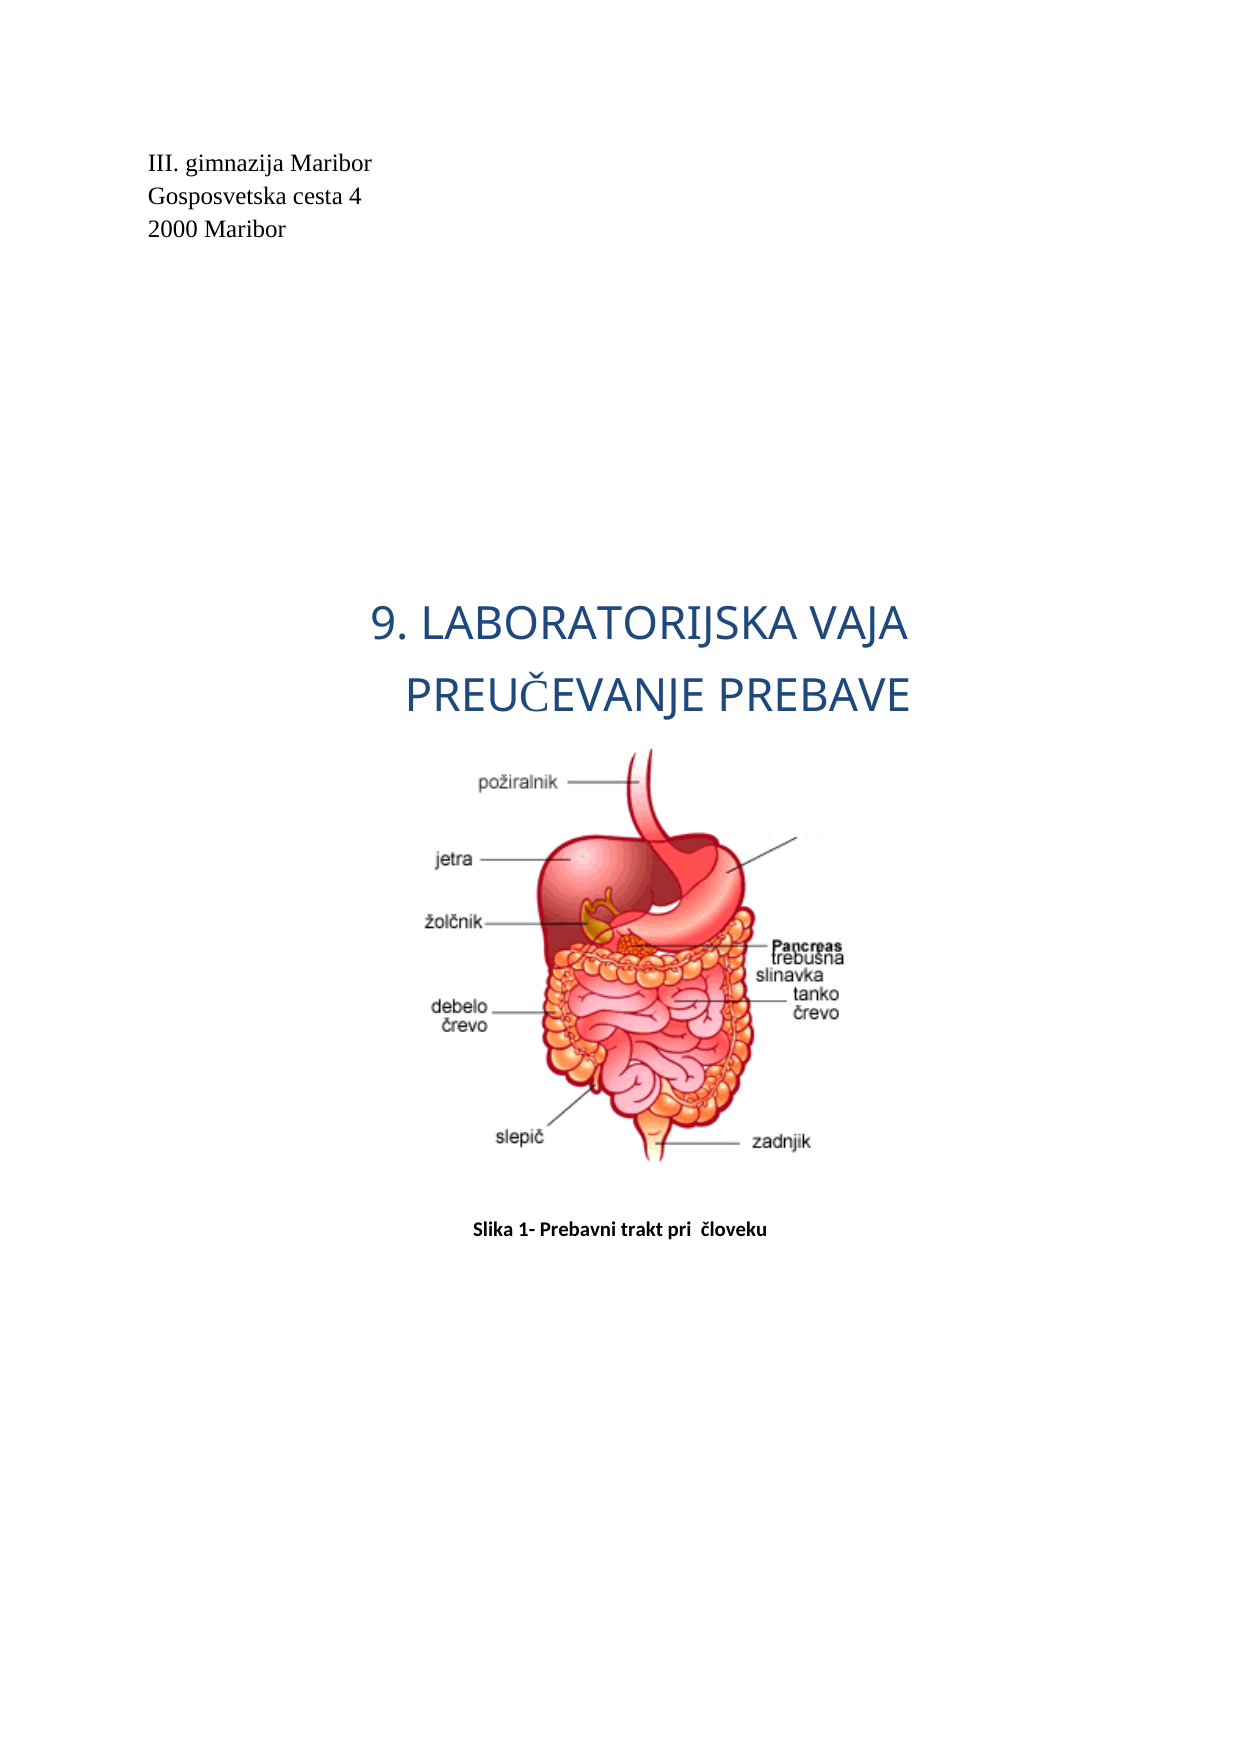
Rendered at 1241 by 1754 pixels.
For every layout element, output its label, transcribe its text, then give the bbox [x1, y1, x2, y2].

list PREUČEVANJE PREBAVE [223, 662, 1092, 725]
text Slika 1- Prebavni trakt pri človeku [148, 1216, 1092, 1242]
text III. gimnazija Maribor [148, 148, 1092, 176]
text 2000 Maribor [148, 214, 1092, 242]
text Gosposvetska cesta 4 [148, 181, 1092, 209]
picture [422, 748, 853, 1167]
list 9. LABORATORIJSKA VAJA [185, 591, 1092, 653]
